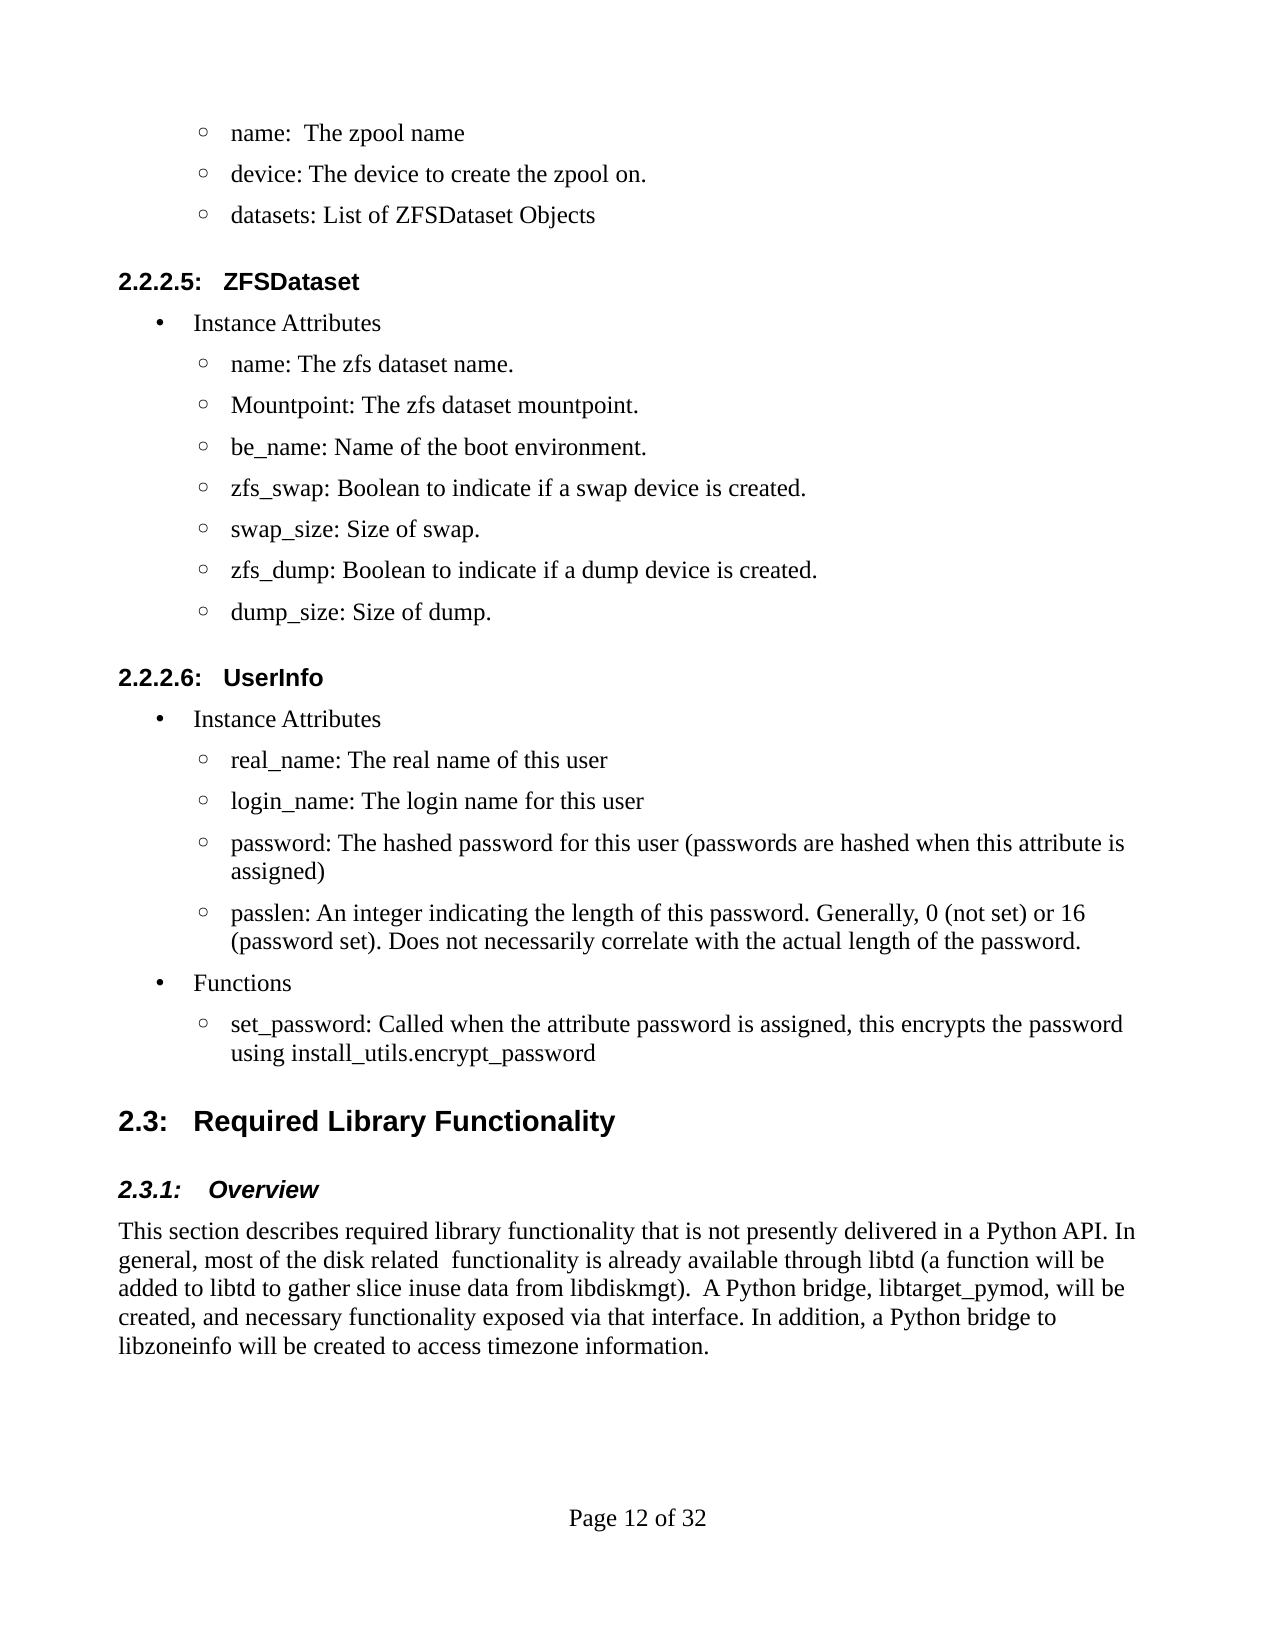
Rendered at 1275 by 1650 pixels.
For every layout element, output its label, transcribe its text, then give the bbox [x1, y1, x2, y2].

list datasets: List of ZFSDataset Objects [193, 201, 1157, 229]
list Instance Attributes [156, 308, 1157, 337]
list name: The zfs dataset name. [193, 349, 1157, 378]
subtitle Required Library Functionality [118, 1104, 1157, 1137]
list passlen: An integer indicating the length of this password. Generally, 0 (not set) or 16 (password set). Does not necessarily correlate with the actual length of the password. [193, 898, 1157, 955]
list swap_size: Size of swap. [193, 514, 1157, 543]
list zfs_dump: Boolean to indicate if a dump device is created. [193, 555, 1157, 584]
list Mountpoint: The zfs dataset mountpoint. [193, 390, 1157, 419]
list name: The zpool name [193, 118, 1157, 147]
text This section describes required library functionality that is not presently delivered in a Python API. In general, most of the disk related functionality is already available through libtd (a function will be added to libtd to gather slice inuse data from libdiskmgt). A Python bridge, libtarget_pymod, will be created, and necessary functionality exposed via that interface. In addition, a Python bridge to libzoneinfo will be created to access timezone information. [118, 1216, 1157, 1360]
list set_password: Called when the attribute password is assigned, this encrypts the password using install_utils.encrypt_password [193, 1009, 1157, 1066]
list password: The hashed password for this user (passwords are hashed when this attribute is assigned) [193, 828, 1157, 885]
list real_name: The real name of this user [193, 745, 1157, 774]
list be_name: Name of the boot environment. [193, 432, 1157, 460]
list device: The device to create the zpool on. [193, 159, 1157, 188]
list login_name: The login name for this user [193, 786, 1157, 815]
list dump_size: Size of dump. [193, 597, 1157, 625]
list Instance Attributes [156, 704, 1157, 733]
list zfs_swap: Boolean to indicate if a swap device is created. [193, 473, 1157, 502]
subtitle Overview [118, 1175, 1157, 1203]
list Functions [156, 968, 1157, 996]
subtitle ZFSDataset [118, 267, 1157, 295]
subtitle UserInfo [118, 663, 1157, 691]
